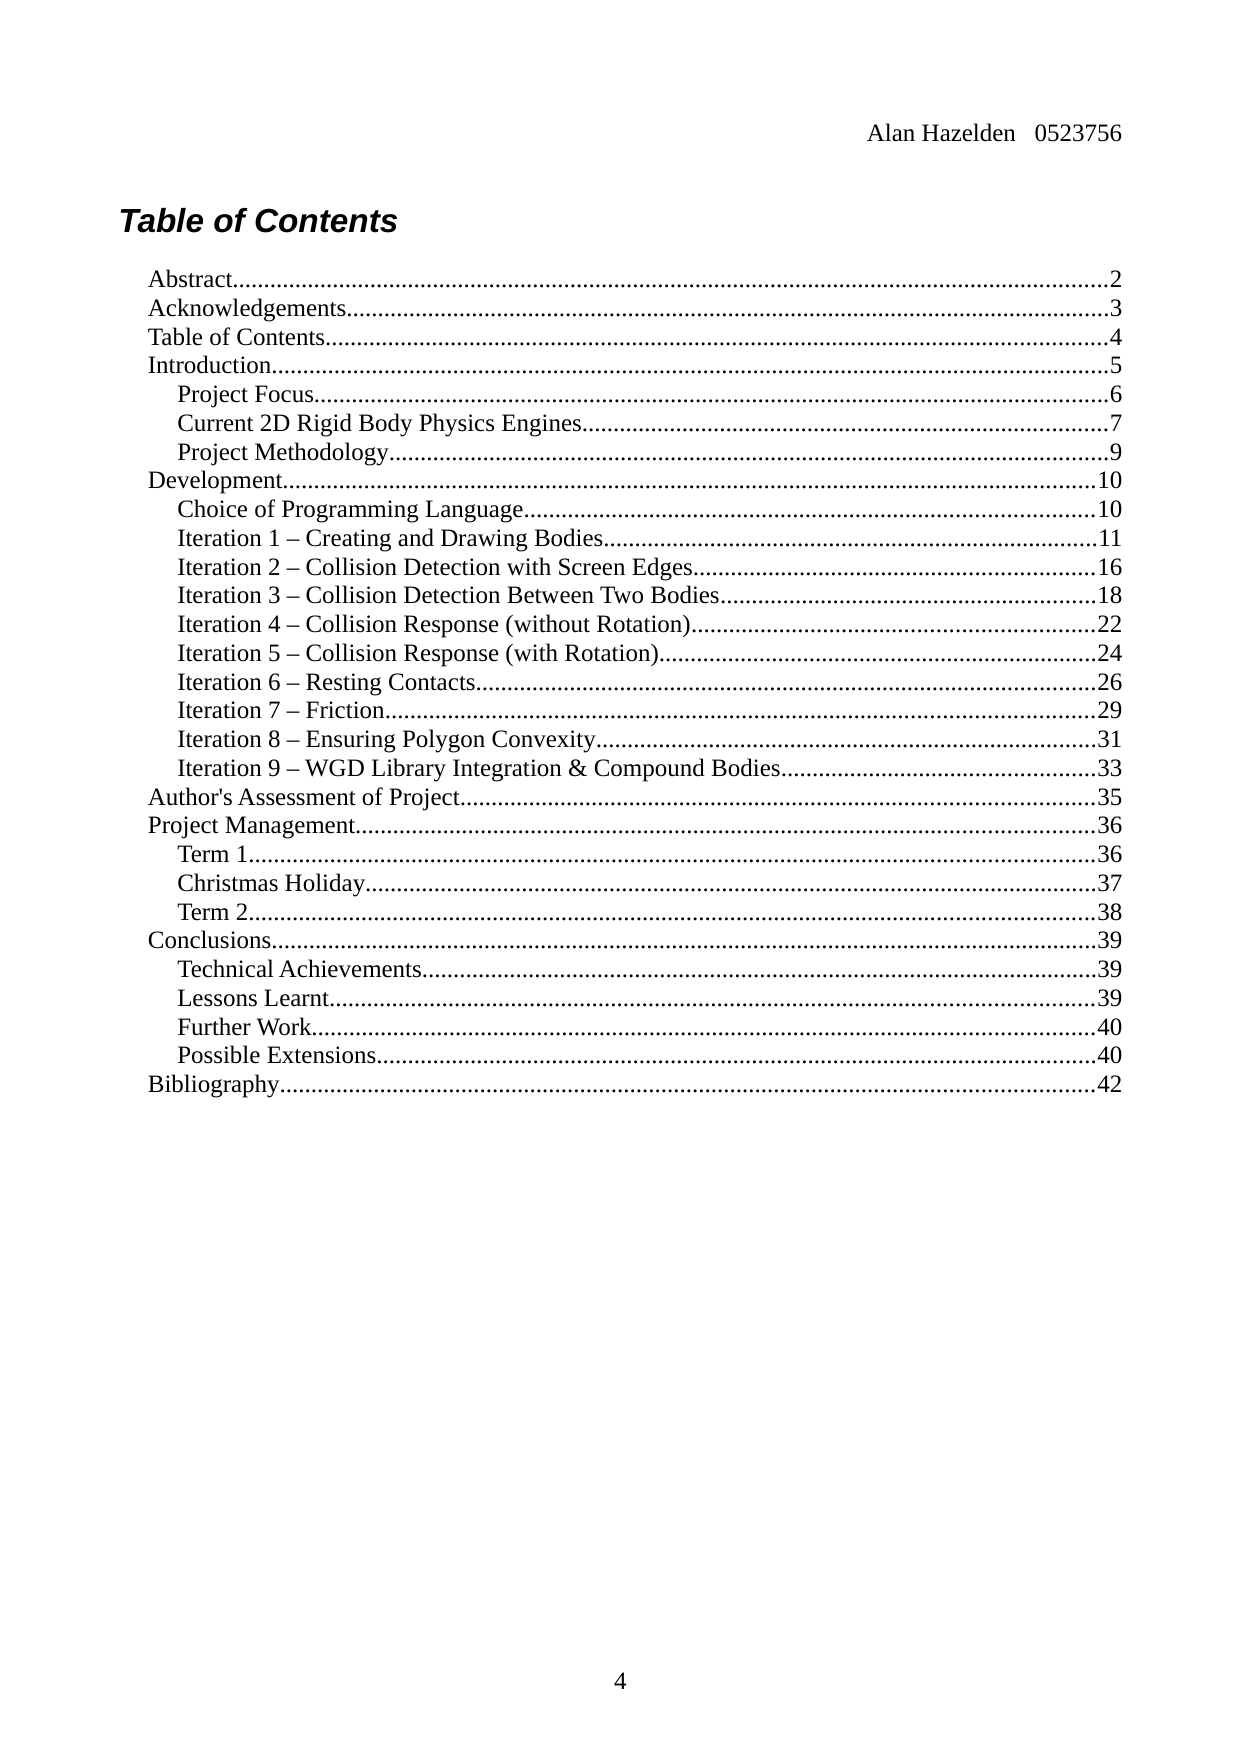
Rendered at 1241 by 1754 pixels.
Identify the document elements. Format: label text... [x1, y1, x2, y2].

text Term 1 36 [177, 839, 1122, 868]
text Conclusions 39 [148, 926, 1122, 954]
text Development 10 [148, 466, 1122, 494]
text Iteration 9 – WGD Library Integration & Compound Bodies 33 [177, 753, 1122, 782]
text Current 2D Rigid Body Physics Engines 7 [177, 408, 1122, 437]
text Table of Contents 4 [148, 322, 1122, 351]
text Lessons Learnt 39 [177, 983, 1122, 1012]
text Project Focus 6 [177, 379, 1122, 408]
text Author's Assessment of Project 35 [148, 782, 1122, 811]
text Christmas Holiday 37 [177, 868, 1122, 897]
text Iteration 7 – Friction 29 [177, 696, 1122, 724]
text Iteration 5 – Collision Response (with Rotation) 24 [177, 638, 1122, 667]
text Iteration 8 – Ensuring Polygon Convexity 31 [177, 724, 1122, 753]
text Possible Extensions 40 [177, 1041, 1122, 1069]
text Iteration 4 – Collision Response (without Rotation) 22 [177, 609, 1122, 638]
text Technical Achievements 39 [177, 954, 1122, 983]
text Abstract 2 [148, 264, 1122, 293]
text Introduction 5 [148, 351, 1122, 379]
text Iteration 2 – Collision Detection with Screen Edges 16 [177, 552, 1122, 581]
text Project Management 36 [148, 811, 1122, 839]
text Iteration 3 – Collision Detection Between Two Bodies 18 [177, 581, 1122, 609]
text Bibliography 42 [148, 1069, 1122, 1098]
text Choice of Programming Language 10 [177, 494, 1122, 523]
text Further Work 40 [177, 1012, 1122, 1041]
text Iteration 6 – Resting Contacts 26 [177, 667, 1122, 696]
text Project Methodology 9 [177, 437, 1122, 466]
text Iteration 1 – Creating and Drawing Bodies 11 [177, 523, 1122, 552]
text Acknowledgements 3 [148, 293, 1122, 322]
text Term 2 38 [177, 897, 1122, 926]
subtitle Table of Contents [118, 201, 1122, 239]
